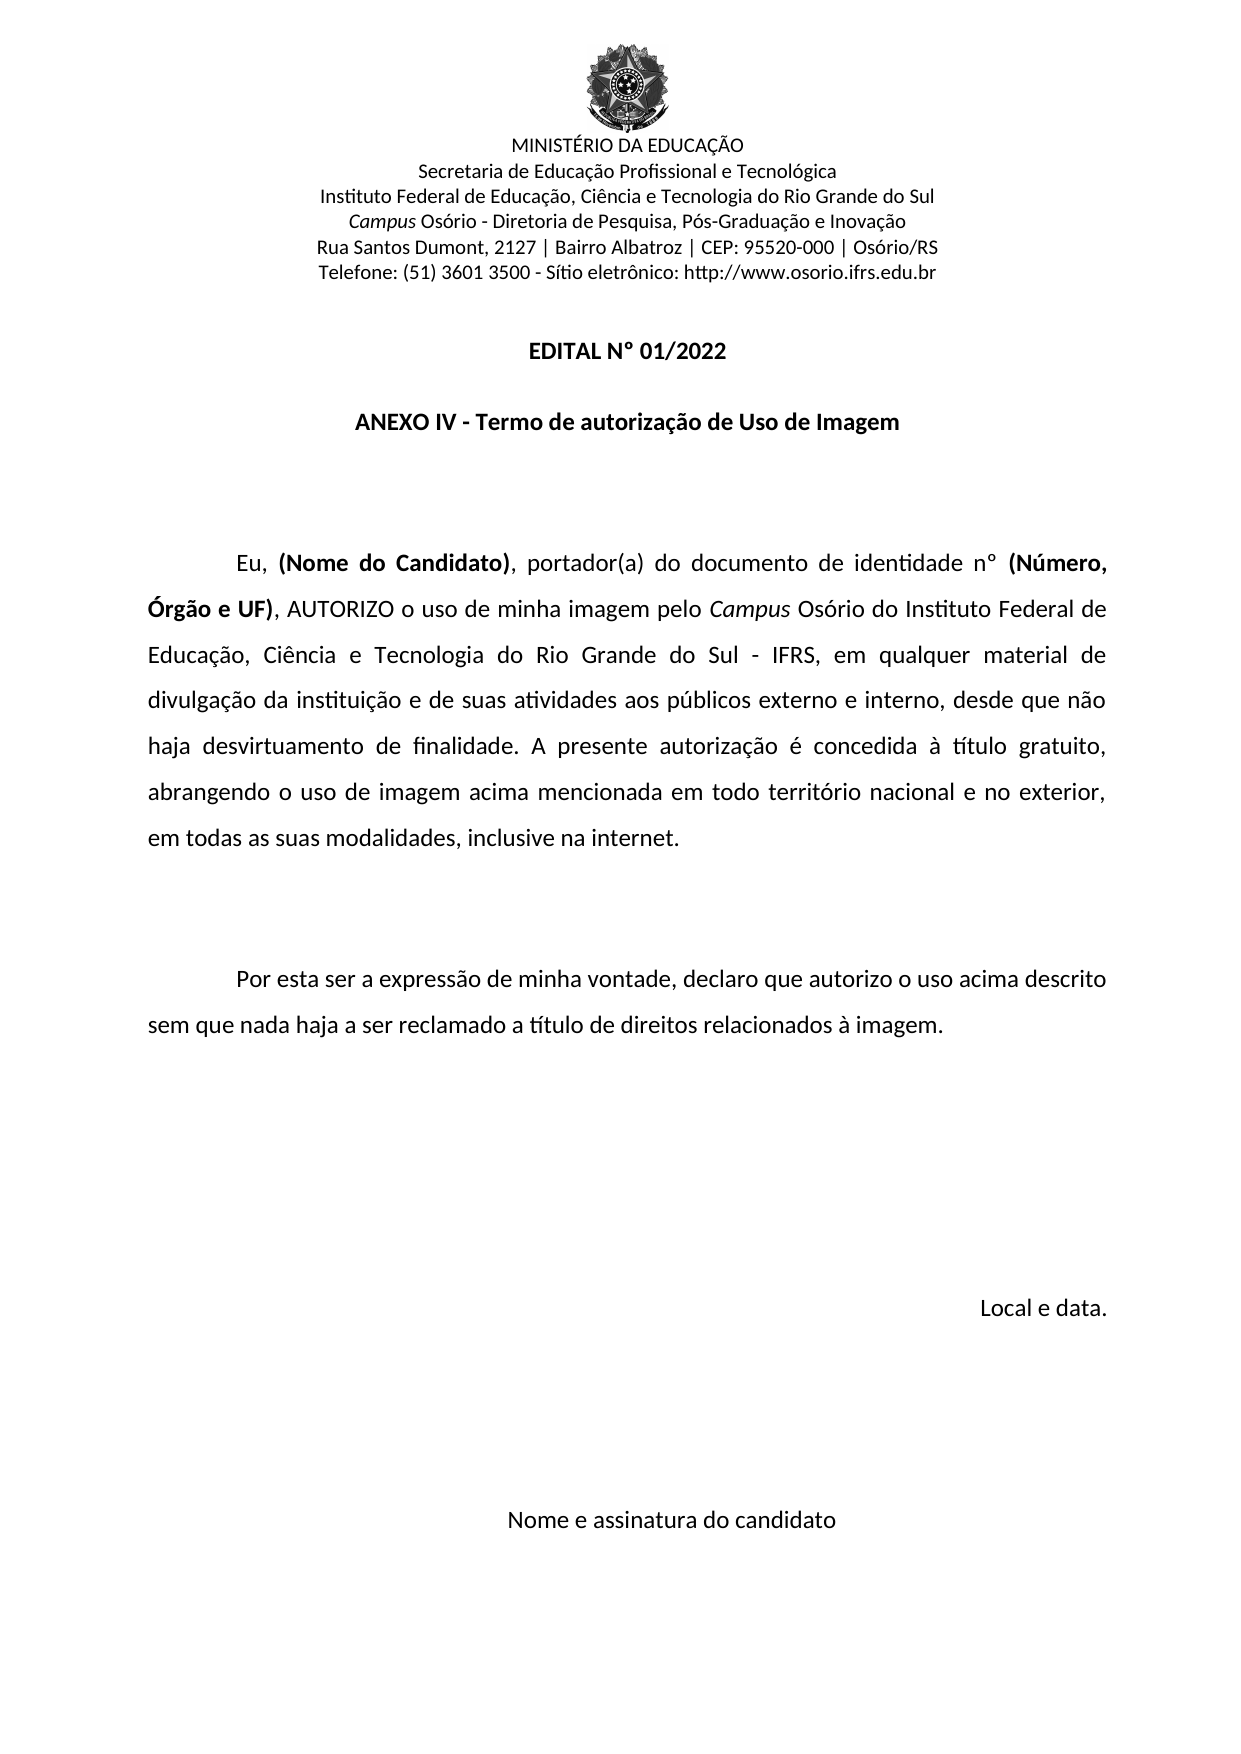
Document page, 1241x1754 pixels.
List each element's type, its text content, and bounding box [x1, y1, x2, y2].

text Local e data. [148, 1292, 1107, 1322]
text EDITAL Nº 01/2022 [148, 335, 1107, 366]
text Eu, (Nome do Candidato), portador(a) do documento de identidade nº (Número, Órgão e UF), AUTORIZO o uso de minha imagem pelo Campus Osório do Instituto Federal de Educação, Ciência e Tecnologia do Rio Grande do Sul - IFRS, em qualquer material de divulgação da instituição e de suas atividades aos públicos externo e interno, desde que não haja desvirtuamento de finalidade. A presente autorização é concedida à título gratuito, abrangendo o uso de imagem acima mencionada em todo território nacional e no exterior, em todas as suas modalidades, inclusive na internet. [148, 547, 1107, 852]
text Por esta ser a expressão de minha vontade, declaro que autorizo o uso acima descrito sem que nada haja a ser reclamado a título de direitos relacionados à imagem. [148, 963, 1107, 1039]
text ANEXO IV - Termo de autorização de Uso de Imagem [148, 406, 1107, 437]
text Nome e assinatura do candidato [148, 1504, 1107, 1535]
